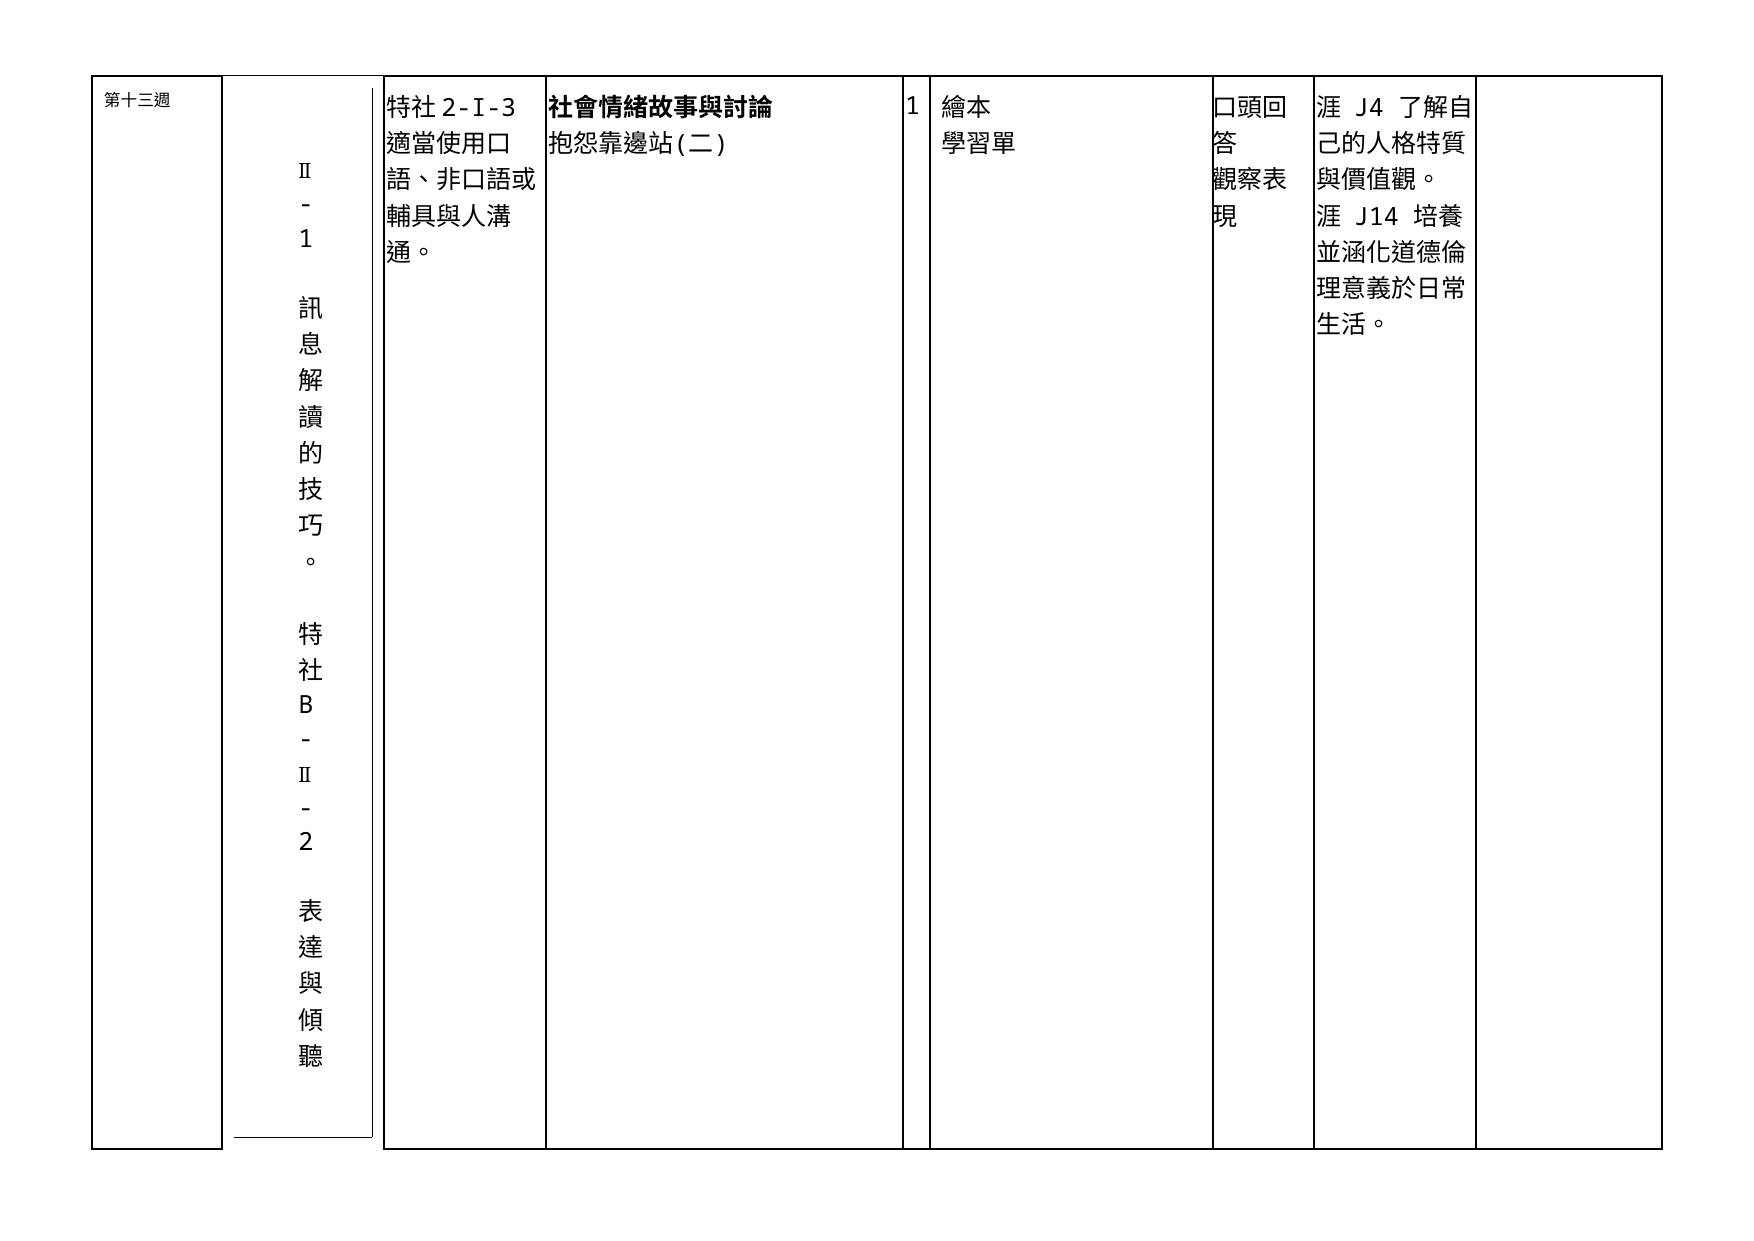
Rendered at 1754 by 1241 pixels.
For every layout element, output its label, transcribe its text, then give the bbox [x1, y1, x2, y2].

table_cell 特社2-I-3 適當使用口語、非口語或輔具與人溝通。 [385, 77, 545, 1148]
table_cell [1477, 77, 1661, 1148]
table_cell 繪本 學習單 [931, 77, 1212, 1148]
table_cell 社會情緒故事與討論 抱怨靠邊站(二) [547, 77, 902, 1148]
table_cell 口頭回答 觀察表現 [1214, 77, 1313, 1148]
table_cell 1 [904, 77, 929, 1148]
table_cell 第十三週 [93, 77, 221, 1148]
table_cell 涯 J4 了解自己的人格特質與價值觀。 涯 J14 培養並涵化道德倫理意義於日常生活。 [1315, 77, 1475, 1148]
table_cell Ⅱ-1 訊息解讀的技巧。 特社B-Ⅱ-2 表達與傾聽 [223, 76, 383, 1148]
